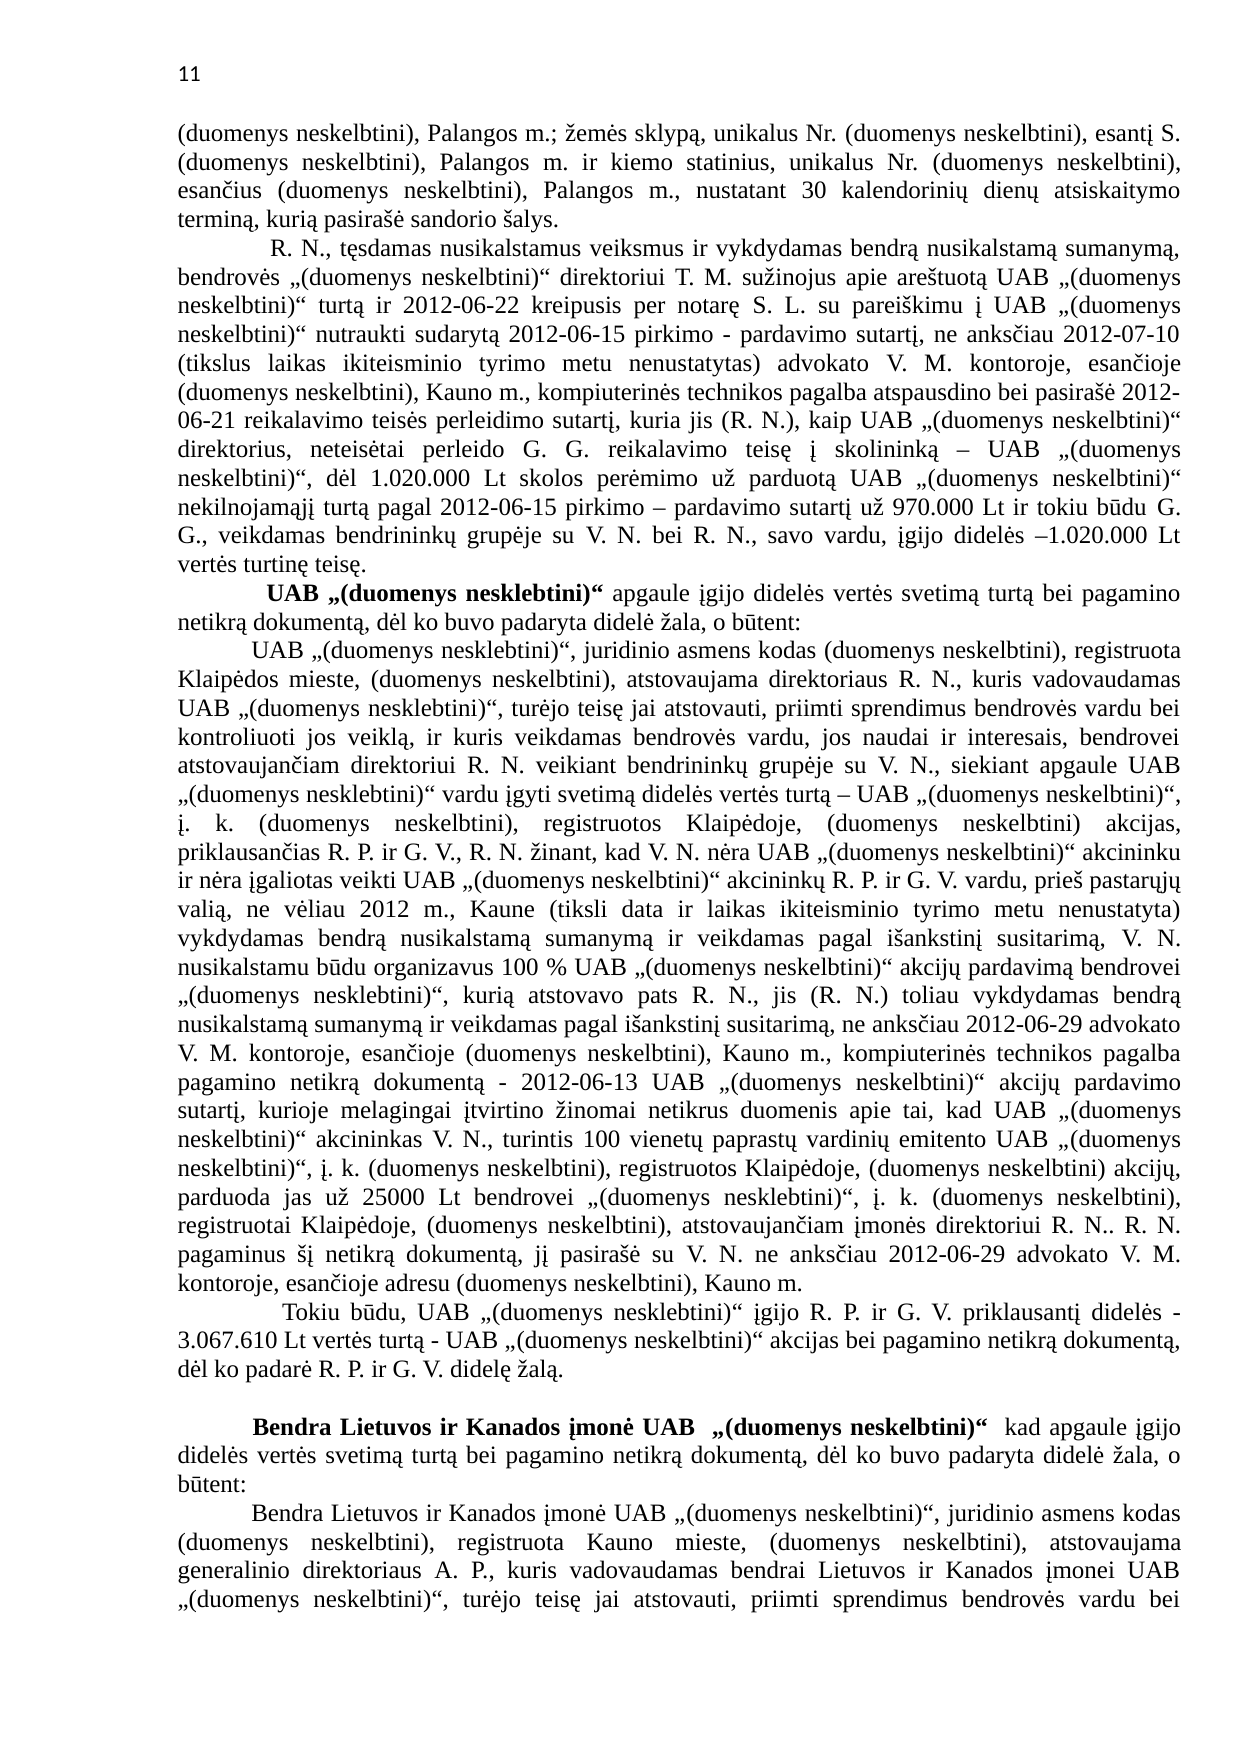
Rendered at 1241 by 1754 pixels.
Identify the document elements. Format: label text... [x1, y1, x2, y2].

text UAB „(duomenys nesklebtini)“ apgaule įgijo didelės vertės svetimą turtą bei pagamino netikrą dokumentą, dėl ko buvo padaryta didelė žala, o būtent: [177, 578, 1181, 636]
text UAB „(duomenys nesklebtini)“, juridinio asmens kodas (duomenys neskelbtini), registruota Klaipėdos mieste, (duomenys neskelbtini), atstovaujama direktoriaus R. N., kuris vadovaudamas UAB „(duomenys nesklebtini)“, turėjo teisę jai atstovauti, priimti sprendimus bendrovės vardu bei kontroliuoti jos veiklą, ir kuris veikdamas bendrovės vardu, jos naudai ir interesais, bendrovei atstovaujančiam direktoriui R. N. veikiant bendrininkų grupėje su V. N., siekiant apgaule UAB „(duomenys nesklebtini)“ vardu įgyti svetimą didelės vertės turtą – UAB „(duomenys neskelbtini)“, į. k. (duomenys neskelbtini), registruotos Klaipėdoje, (duomenys neskelbtini) akcijas, priklausančias R. P. ir G. V., R. N. žinant, kad V. N. nėra UAB „(duomenys neskelbtini)“ akcininku ir nėra įgaliotas veikti UAB „(duomenys neskelbtini)“ akcininkų R. P. ir G. V. vardu, prieš pastarųjų valią, ne vėliau 2012 m., Kaune (tiksli data ir laikas ikiteisminio tyrimo metu nenustatyta) vykdydamas bendrą nusikalstamą sumanymą ir veikdamas pagal išankstinį susitarimą, V. N. nusikalstamu būdu organizavus 100 % UAB „(duomenys neskelbtini)“ akcijų pardavimą bendrovei „(duomenys nesklebtini)“, kurią atstovavo pats R. N., jis (R. N.) toliau vykdydamas bendrą nusikalstamą sumanymą ir veikdamas pagal išankstinį susitarimą, ne anksčiau 2012-06-29 advokato V. M. kontoroje, esančioje (duomenys neskelbtini), Kauno m., kompiuterinės technikos pagalba pagamino netikrą dokumentą - 2012-06-13 UAB „(duomenys neskelbtini)“ akcijų pardavimo sutartį, kurioje melagingai įtvirtino žinomai netikrus duomenis apie tai, kad UAB „(duomenys neskelbtini)“ akcininkas V. N., turintis 100 vienetų paprastų vardinių emitento UAB „(duomenys neskelbtini)“, į. k. (duomenys neskelbtini), registruotos Klaipėdoje, (duomenys neskelbtini) akcijų, parduoda jas už 25000 Lt bendrovei „(duomenys nesklebtini)“, į. k. (duomenys neskelbtini), registruotai Klaipėdoje, (duomenys neskelbtini), atstovaujančiam įmonės direktoriui R. N.. R. N. pagaminus šį netikrą dokumentą, jį pasirašė su V. N. ne anksčiau 2012-06-29 advokato V. M. kontoroje, esančioje adresu (duomenys neskelbtini), Kauno m. [177, 636, 1181, 1297]
text Bendra Lietuvos ir Kanados įmonė UAB „(duomenys neskelbtini)“, juridinio asmens kodas (duomenys neskelbtini), registruota Kauno mieste, (duomenys neskelbtini), atstovaujama generalinio direktoriaus A. P., kuris vadovaudamas bendrai Lietuvos ir Kanados įmonei UAB „(duomenys neskelbtini)“, turėjo teisę jai atstovauti, priimti sprendimus bendrovės vardu bei [177, 1498, 1181, 1613]
text R. N., tęsdamas nusikalstamus veiksmus ir vykdydamas bendrą nusikalstamą sumanymą, bendrovės „(duomenys neskelbtini)“ direktoriui T. M. sužinojus apie areštuotą UAB „(duomenys neskelbtini)“ turtą ir 2012-06-22 kreipusis per notarę S. L. su pareiškimu į UAB „(duomenys neskelbtini)“ nutraukti sudarytą 2012-06-15 pirkimo - pardavimo sutartį, ne anksčiau 2012-07-10 (tikslus laikas ikiteisminio tyrimo metu nenustatytas) advokato V. M. kontoroje, esančioje (duomenys neskelbtini), Kauno m., kompiuterinės technikos pagalba atspausdino bei pasirašė 2012-06-21 reikalavimo teisės perleidimo sutartį, kuria jis (R. N.), kaip UAB „(duomenys neskelbtini)“ direktorius, neteisėtai perleido G. G. reikalavimo teisę į skolininką – UAB „(duomenys neskelbtini)“, dėl 1.020.000 Lt skolos perėmimo už parduotą UAB „(duomenys neskelbtini)“ nekilnojamąjį turtą pagal 2012-06-15 pirkimo – pardavimo sutartį už 970.000 Lt ir tokiu būdu G. G., veikdamas bendrininkų grupėje su V. N. bei R. N., savo vardu, įgijo didelės –1.020.000 Lt vertės turtinę teisę. [177, 233, 1181, 578]
text Bendra Lietuvos ir Kanados įmonė UAB „(duomenys neskelbtini)“ kad apgaule įgijo didelės vertės svetimą turtą bei pagamino netikrą dokumentą, dėl ko buvo padaryta didelė žala, o būtent: [177, 1412, 1181, 1498]
text Tokiu būdu, UAB „(duomenys nesklebtini)“ įgijo R. P. ir G. V. priklausantį didelės - 3.067.610 Lt vertės turtą - UAB „(duomenys neskelbtini)“ akcijas bei pagamino netikrą dokumentą, dėl ko padarė R. P. ir G. V. didelę žalą. [177, 1297, 1181, 1383]
text (duomenys neskelbtini), Palangos m.; žemės sklypą, unikalus Nr. (duomenys neskelbtini), esantį S. (duomenys neskelbtini), Palangos m. ir kiemo statinius, unikalus Nr. (duomenys neskelbtini), esančius (duomenys neskelbtini), Palangos m., nustatant 30 kalendorinių dienų atsiskaitymo terminą, kurią pasirašė sandorio šalys. [177, 118, 1181, 233]
